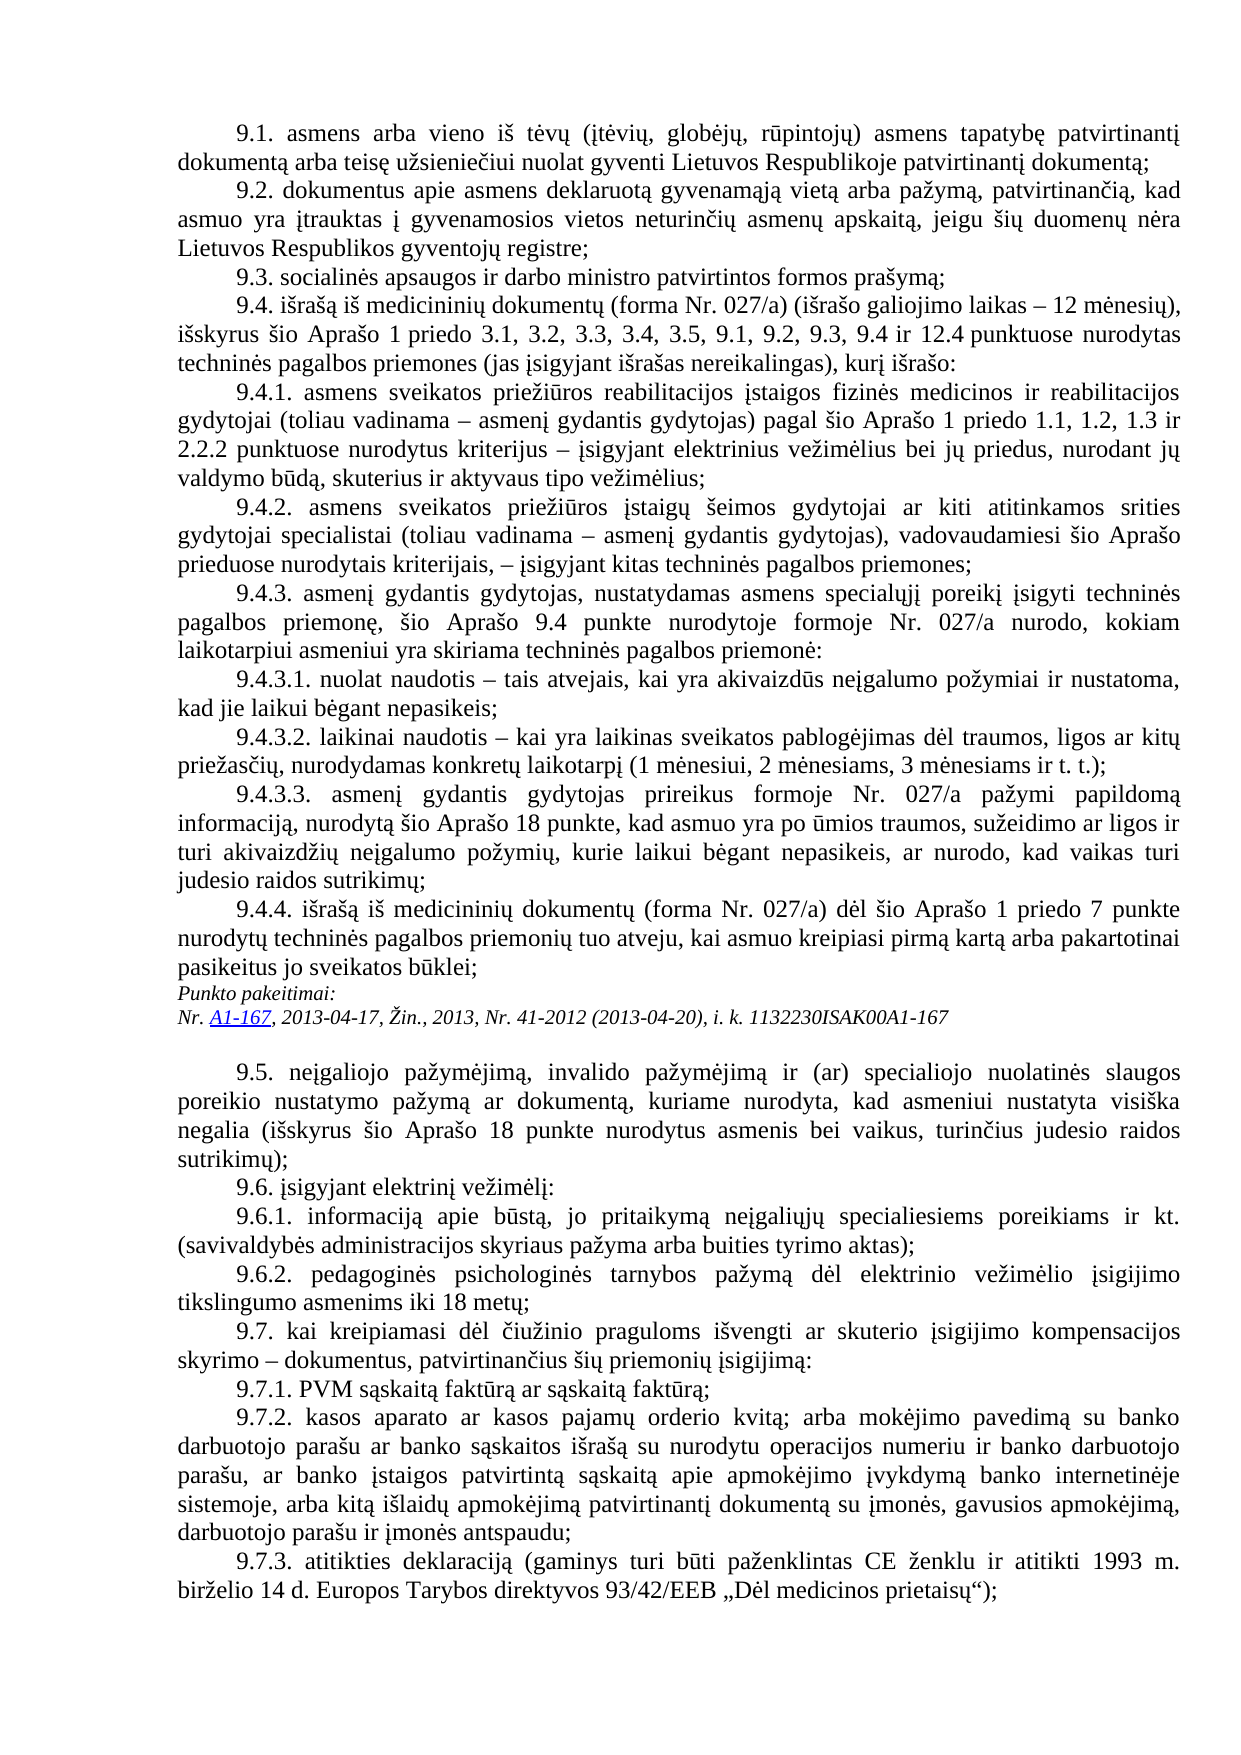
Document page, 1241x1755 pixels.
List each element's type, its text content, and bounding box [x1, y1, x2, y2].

text 9.5. neįgaliojo pažymėjimą, invalido pažymėjimą ir (ar) specialiojo nuolatinės slaugos poreikio nustatymo pažymą ar dokumentą, kuriame nurodyta, kad asmeniui nustatyta visiška negalia (išskyrus šio Aprašo 18 punkte nurodytus asmenis bei vaikus, turinčius judesio raidos sutrikimų); [177, 1057, 1181, 1172]
text 9.7. kai kreipiamasi dėl čiužinio praguloms išvengti ar skuterio įsigijimo kompensacijos skyrimo – dokumentus, patvirtinančius šių priemonių įsigijimą: [177, 1316, 1181, 1374]
text 9.6.2. pedagoginės psichologinės tarnybos pažymą dėl elektrinio vežimėlio įsigijimo tikslingumo asmenims iki 18 metų; [177, 1259, 1181, 1316]
text 9.4.2. asmens sveikatos priežiūros įstaigų šeimos gydytojai ar kiti atitinkamos srities gydytojai specialistai (toliau vadinama – asmenį gydantis gydytojas), vadovaudamiesi šio Aprašo prieduose nurodytais kriterijais, – įsigyjant kitas techninės pagalbos priemones; [177, 492, 1181, 578]
text 9.4.3.2. laikinai naudotis – kai yra laikinas sveikatos pablogėjimas dėl traumos, ligos ar kitų priežasčių, nurodydamas konkretų laikotarpį (1 mėnesiui, 2 mėnesiams, 3 mėnesiams ir t. t.); [177, 722, 1181, 779]
text 9.6.1. informaciją apie būstą, jo pritaikymą neįgaliųjų specialiesiems poreikiams ir kt. (savivaldybės administracijos skyriaus pažyma arba buities tyrimo aktas); [177, 1201, 1181, 1259]
text 9.2. dokumentus apie asmens deklaruotą gyvenamąją vietą arba pažymą, patvirtinančią, kad asmuo yra įtrauktas į gyvenamosios vietos neturinčių asmenų apskaitą, jeigu šių duomenų nėra Lietuvos Respublikos gyventojų registre; [177, 176, 1181, 262]
text Punkto pakeitimai: [177, 981, 1181, 1005]
text 9.7.3. atitikties deklaraciją (gaminys turi būti paženklintas CE ženklu ir atitikti 1993 m. birželio 14 d. Europos Tarybos direktyvos 93/42/EEB „Dėl medicinos prietaisų“); [177, 1546, 1181, 1604]
text 9.4.1. asmens sveikatos priežiūros reabilitacijos įstaigos fizinės medicinos ir reabilitacijos gydytojai (toliau vadinama – asmenį gydantis gydytojas) pagal šio Aprašo 1 priedo 1.1, 1.2, 1.3 ir 2.2.2 punktuose nurodytus kriterijus – įsigyjant elektrinius vežimėlius bei jų priedus, nurodant jų valdymo būdą, skuterius ir aktyvaus tipo vežimėlius; [177, 377, 1181, 492]
text 9.1. asmens arba vieno iš tėvų (įtėvių, globėjų, rūpintojų) asmens tapatybę patvirtinantį dokumentą arba teisę užsieniečiui nuolat gyventi Lietuvos Respublikoje patvirtinantį dokumentą; [177, 118, 1181, 176]
text 9.4.3. asmenį gydantis gydytojas, nustatydamas asmens specialųjį poreikį įsigyti techninės pagalbos priemonę, šio Aprašo 9.4 punkte nurodytoje formoje Nr. 027/a nurodo, kokiam laikotarpiui asmeniui yra skiriama techninės pagalbos priemonė: [177, 578, 1181, 664]
text 9.4.3.1. nuolat naudotis – tais atvejais, kai yra akivaizdūs neįgalumo požymiai ir nustatoma, kad jie laikui bėgant nepasikeis; [177, 664, 1181, 722]
text 9.4.4. išrašą iš medicininių dokumentų (forma Nr. 027/a) dėl šio Aprašo 1 priedo 7 punkte nurodytų techninės pagalbos priemonių tuo atveju, kai asmuo kreipiasi pirmą kartą arba pakartotinai pasikeitus jo sveikatos būklei; [177, 894, 1181, 981]
text 9.7.1. PVM sąskaitą faktūrą ar sąskaitą faktūrą; [177, 1374, 1181, 1402]
text 9.4.3.3. asmenį gydantis gydytojas prireikus formoje Nr. 027/a pažymi papildomą informaciją, nurodytą šio Aprašo 18 punkte, kad asmuo yra po ūmios traumos, sužeidimo ar ligos ir turi akivaizdžių neįgalumo požymių, kurie laikui bėgant nepasikeis, ar nurodo, kad vaikas turi judesio raidos sutrikimų; [177, 779, 1181, 894]
text 9.7.2. kasos aparato ar kasos pajamų orderio kvitą; arba mokėjimo pavedimą su banko darbuotojo parašu ar banko sąskaitos išrašą su nurodytu operacijos numeriu ir banko darbuotojo parašu, ar banko įstaigos patvirtintą sąskaitą apie apmokėjimo įvykdymą banko internetinėje sistemoje, arba kitą išlaidų apmokėjimą patvirtinantį dokumentą su įmonės, gavusios apmokėjimą, darbuotojo parašu ir įmonės antspaudu; [177, 1402, 1181, 1546]
text 9.6. įsigyjant elektrinį vežimėlį: [177, 1172, 1181, 1201]
text 9.3. socialinės apsaugos ir darbo ministro patvirtintos formos prašymą; [177, 262, 1181, 291]
text Nr. A1-167, 2013-04-17, Žin., 2013, Nr. 41-2012 (2013-04-20), i. k. 1132230ISAK00A1-167 [177, 1005, 1181, 1029]
text 9.4. išrašą iš medicininių dokumentų (forma Nr. 027/a) (išrašo galiojimo laikas – 12 mėnesių), išskyrus šio Aprašo 1 priedo 3.1, 3.2, 3.3, 3.4, 3.5, 9.1, 9.2, 9.3, 9.4 ir 12.4 punktuose nurodytas techninės pagalbos priemones (jas įsigyjant išrašas nereikalingas), kurį išrašo: [177, 291, 1181, 377]
